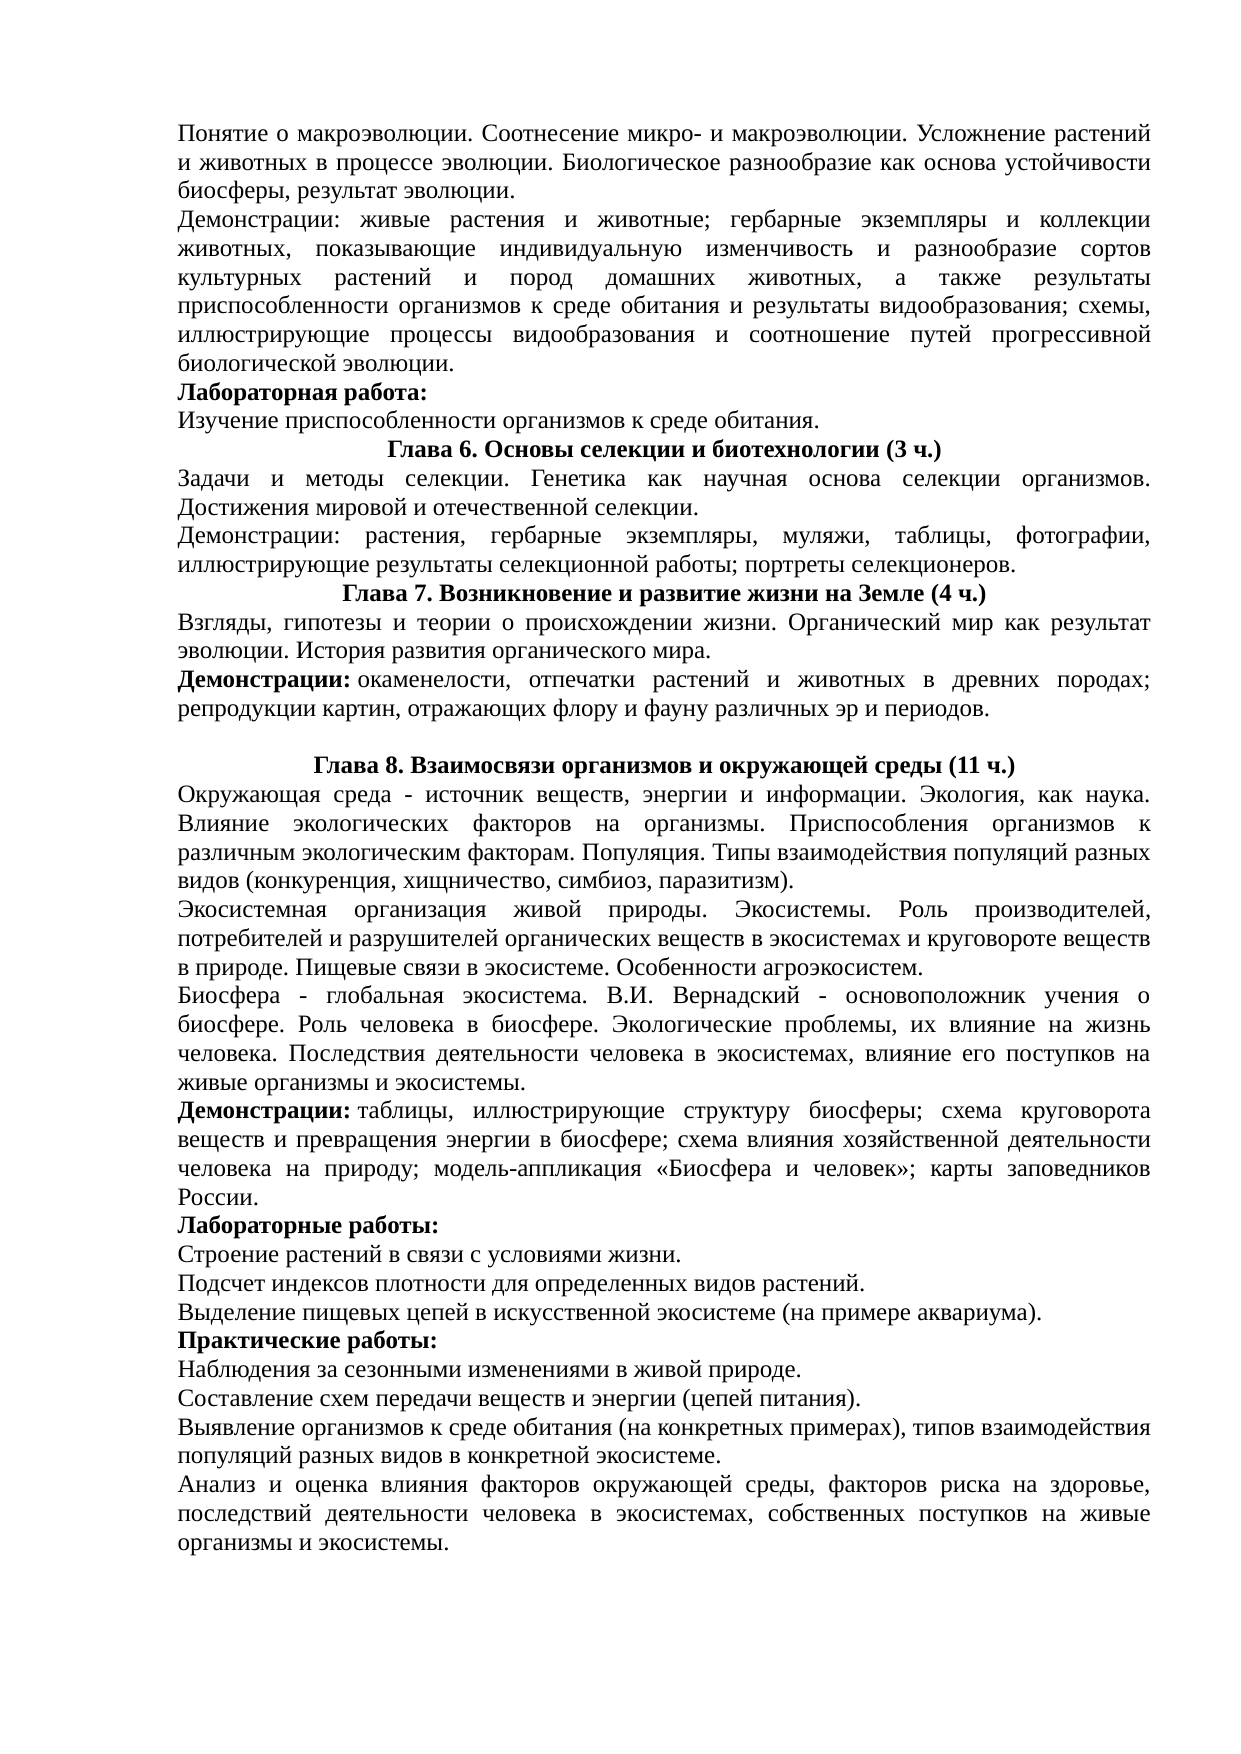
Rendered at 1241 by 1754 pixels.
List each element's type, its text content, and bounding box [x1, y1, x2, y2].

text Наблюдения за сезонными изменениями в живой природе. [177, 1354, 1152, 1383]
text Глава 7. Возникновение и развитие жизни на Земле (4 ч.) [177, 578, 1152, 607]
text Глава 6. Основы селекции и биотехнологии (3 ч.) [177, 434, 1152, 463]
text Демонстрации: таблицы, иллюстрирующие структуру биосферы; схема круговорота веществ и превращения энергии в биосфере; схема влияния хозяйственной деятельности человека на природу; модель-аппликация «Биосфера и человек»; карты заповедников России. [177, 1096, 1152, 1211]
text Практические работы: [177, 1326, 1152, 1354]
text Составление схем передачи веществ и энергии (цепей питания). [177, 1383, 1152, 1412]
text Выявление организмов к среде обитания (на конкретных примерах), типов взаимодействия популяций разных видов в конкретной экосистеме. [177, 1412, 1152, 1469]
text Изучение приспособленности организмов к среде обитания. [177, 406, 1152, 434]
text Лабораторные работы: [177, 1211, 1152, 1239]
text Выделение пищевых цепей в искусственной экосистеме (на примере аквариума). [177, 1297, 1152, 1326]
text Демонстрации: живые растения и животные; гербарные экземпляры и коллекции животных, показывающие индивидуальную изменчивость и разнообразие сортов культурных растений и пород домашних животных, а также результаты приспособленности организмов к среде обитания и результаты видообразования; схемы, иллюстрирующие процессы видообразования и соотношение путей прогрессивной биологической эволюции. [177, 204, 1152, 377]
text Окружающая среда - источник веществ, энергии и информации. Экология, как наука. Влияние экологических факторов на организмы. Приспособления организмов к различным экологическим факторам. Популяция. Типы взаимодействия популяций разных видов (конкуренция, хищничество, симбиоз, паразитизм). [177, 779, 1152, 894]
text Экосистемная организация живой природы. Экосистемы. Роль производителей, потребителей и разрушителей органических веществ в экосистемах и круговороте веществ в природе. Пищевые связи в экосистеме. Особенности агроэкосистем. [177, 894, 1152, 981]
text Задачи и методы селекции. Генетика как научная основа селекции организмов. Достижения мировой и отечественной селекции. [177, 463, 1152, 521]
text Строение растений в связи с условиями жизни. [177, 1239, 1152, 1268]
text Лабораторная работа: [177, 377, 1152, 406]
text Глава 8. Взаимосвязи организмов и окружающей среды (11 ч.) [177, 722, 1152, 779]
text Понятие о макроэволюции. Соотнесение микро- и макроэволюции. Усложнение растений и животных в процессе эволюции. Биологическое разнообразие как основа устойчивости биосферы, результат эволюции. [177, 118, 1152, 204]
text Демонстрации: растения, гербарные экземпляры, муляжи, таблицы, фотографии, иллюстрирующие результаты селекционной работы; портреты селекционеров. [177, 521, 1152, 578]
text Анализ и оценка влияния факторов окружающей среды, факторов риска на здоровье, последствий деятельности человека в экосистемах, собственных поступков на живые организмы и экосистемы. [177, 1469, 1152, 1556]
text Взгляды, гипотезы и теории о происхождении жизни. Органический мир как результат эволюции. История развития органического мира. [177, 607, 1152, 664]
text Демонстрации: окаменелости, отпечатки растений и животных в древних породах; репродукции картин, отражающих флору и фауну различных эр и периодов. [177, 664, 1152, 722]
text Биосфера - глобальная экосистема. В.И. Вернадский - основоположник учения о биосфере. Роль человека в биосфере. Экологические проблемы, их влияние на жизнь человека. Последствия деятельности человека в экосистемах, влияние его поступков на живые организмы и экосистемы. [177, 981, 1152, 1096]
text Подсчет индексов плотности для определенных видов растений. [177, 1268, 1152, 1297]
